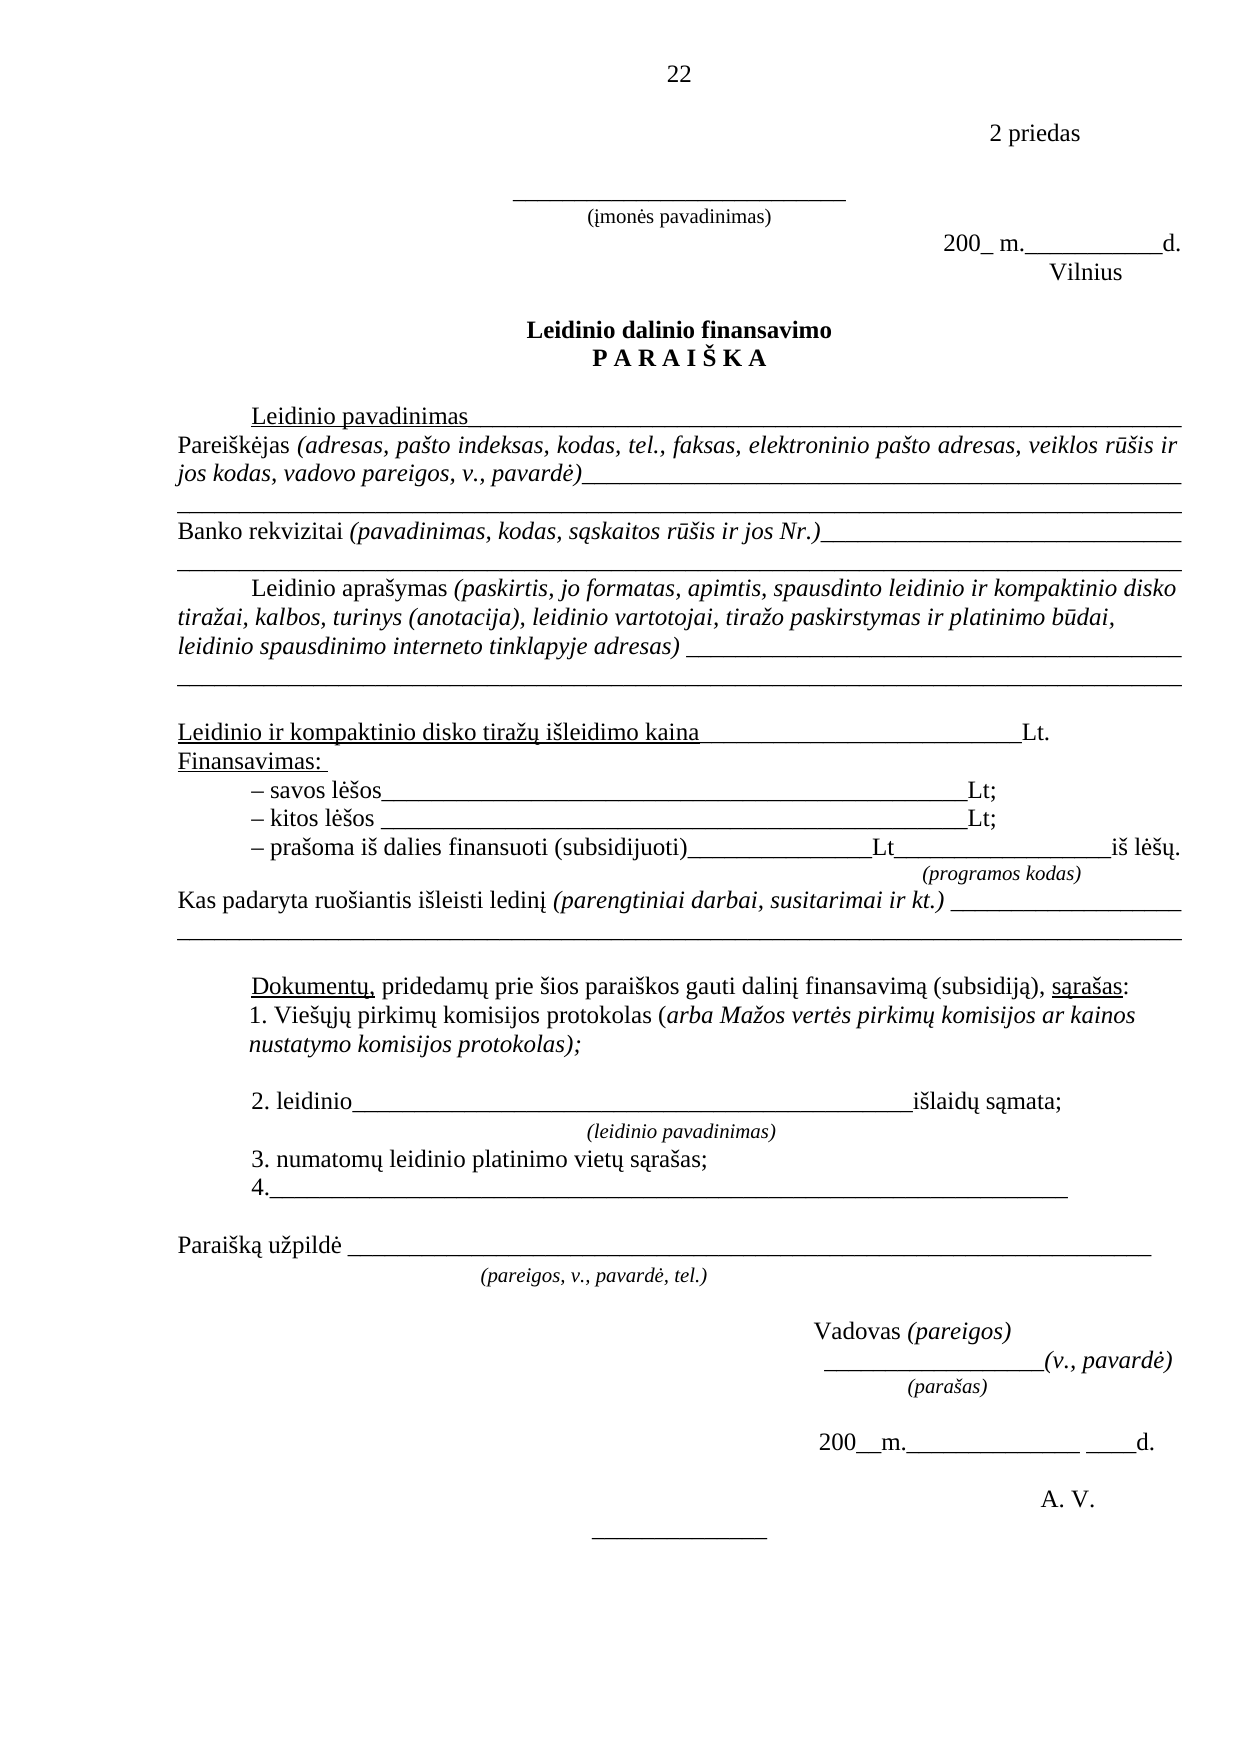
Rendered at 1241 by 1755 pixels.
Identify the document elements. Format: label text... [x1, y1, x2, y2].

text 2 priedas [989, 118, 1181, 147]
text – kitos lėšos Lt; [177, 803, 1181, 832]
text Dokumentų, pridedamų prie šios paraiškos gauti dalinį finansavimą (subsidiją), sąrašas: [177, 971, 1181, 1000]
text (parašas) [177, 1374, 1181, 1398]
text Leidinio ir kompaktinio disko tiražų išleidimo kaina Lt. [177, 717, 1181, 746]
text Leidinio aprašymas (paskirtis, jo formatas, apimtis, spausdinto leidinio ir kompaktinio disko tiražai, kalbos, turinys (anotacija), leidinio vartotojai, tiražo paskirstymas ir platinimo būdai, leidinio spausdinimo interneto tinklapyje adresas) [177, 573, 1181, 660]
text Pareiškėjas (adresas, pašto indeksas, kodas, tel., faksas, elektroninio pašto adresas, veiklos rūšis ir jos kodas, vadovo pareigos, v., pavardė) [177, 430, 1181, 487]
text 200_ m.___________d. [177, 228, 1181, 257]
text – prašoma iš dalies finansuoti (subsidijuoti) Lt iš lėšų. [177, 832, 1181, 861]
text 2. leidinio išlaidų sąmata; [177, 1086, 1181, 1115]
text Paraišką užpildė [177, 1230, 1181, 1259]
text 1. Viešųjų pirkimų komisijos protokolas (arba Mažos vertės pirkimų komisijos ar kainos nustatymo komisijos protokolas); [248, 1000, 1181, 1057]
text Banko rekvizitai (pavadinimas, kodas, sąskaitos rūšis ir jos Nr.) [177, 516, 1181, 545]
text Finansavimas: [177, 746, 1181, 775]
text – savos lėšos Lt; [177, 775, 1181, 803]
text Leidinio pavadinimas [177, 401, 1181, 430]
text Leidinio dalinio finansavimo [177, 315, 1181, 343]
text (programos kodas) [177, 861, 1181, 885]
text 200__m. ____d. [177, 1427, 1181, 1455]
text ______________ [177, 1513, 1181, 1542]
text A. V. [177, 1484, 1181, 1513]
text (v., pavardė) [177, 1345, 1181, 1374]
text Kas padaryta ruošiantis išleisti ledinį (parengtiniai darbai, susitarimai ir kt.) [177, 885, 1181, 914]
text (leidinio pavadinimas) [177, 1115, 1181, 1144]
text 3. numatomų leidinio platinimo vietų sąrašas; [177, 1144, 1181, 1172]
text 4. [177, 1172, 1181, 1201]
text (pareigos, v., pavardė, tel.) [177, 1259, 1181, 1287]
text Vilnius [177, 257, 1181, 286]
text Vadovas (pareigos) [177, 1316, 1181, 1345]
text PARAIŠKA [177, 343, 1181, 372]
text (įmonės pavadinimas) [177, 204, 1181, 228]
